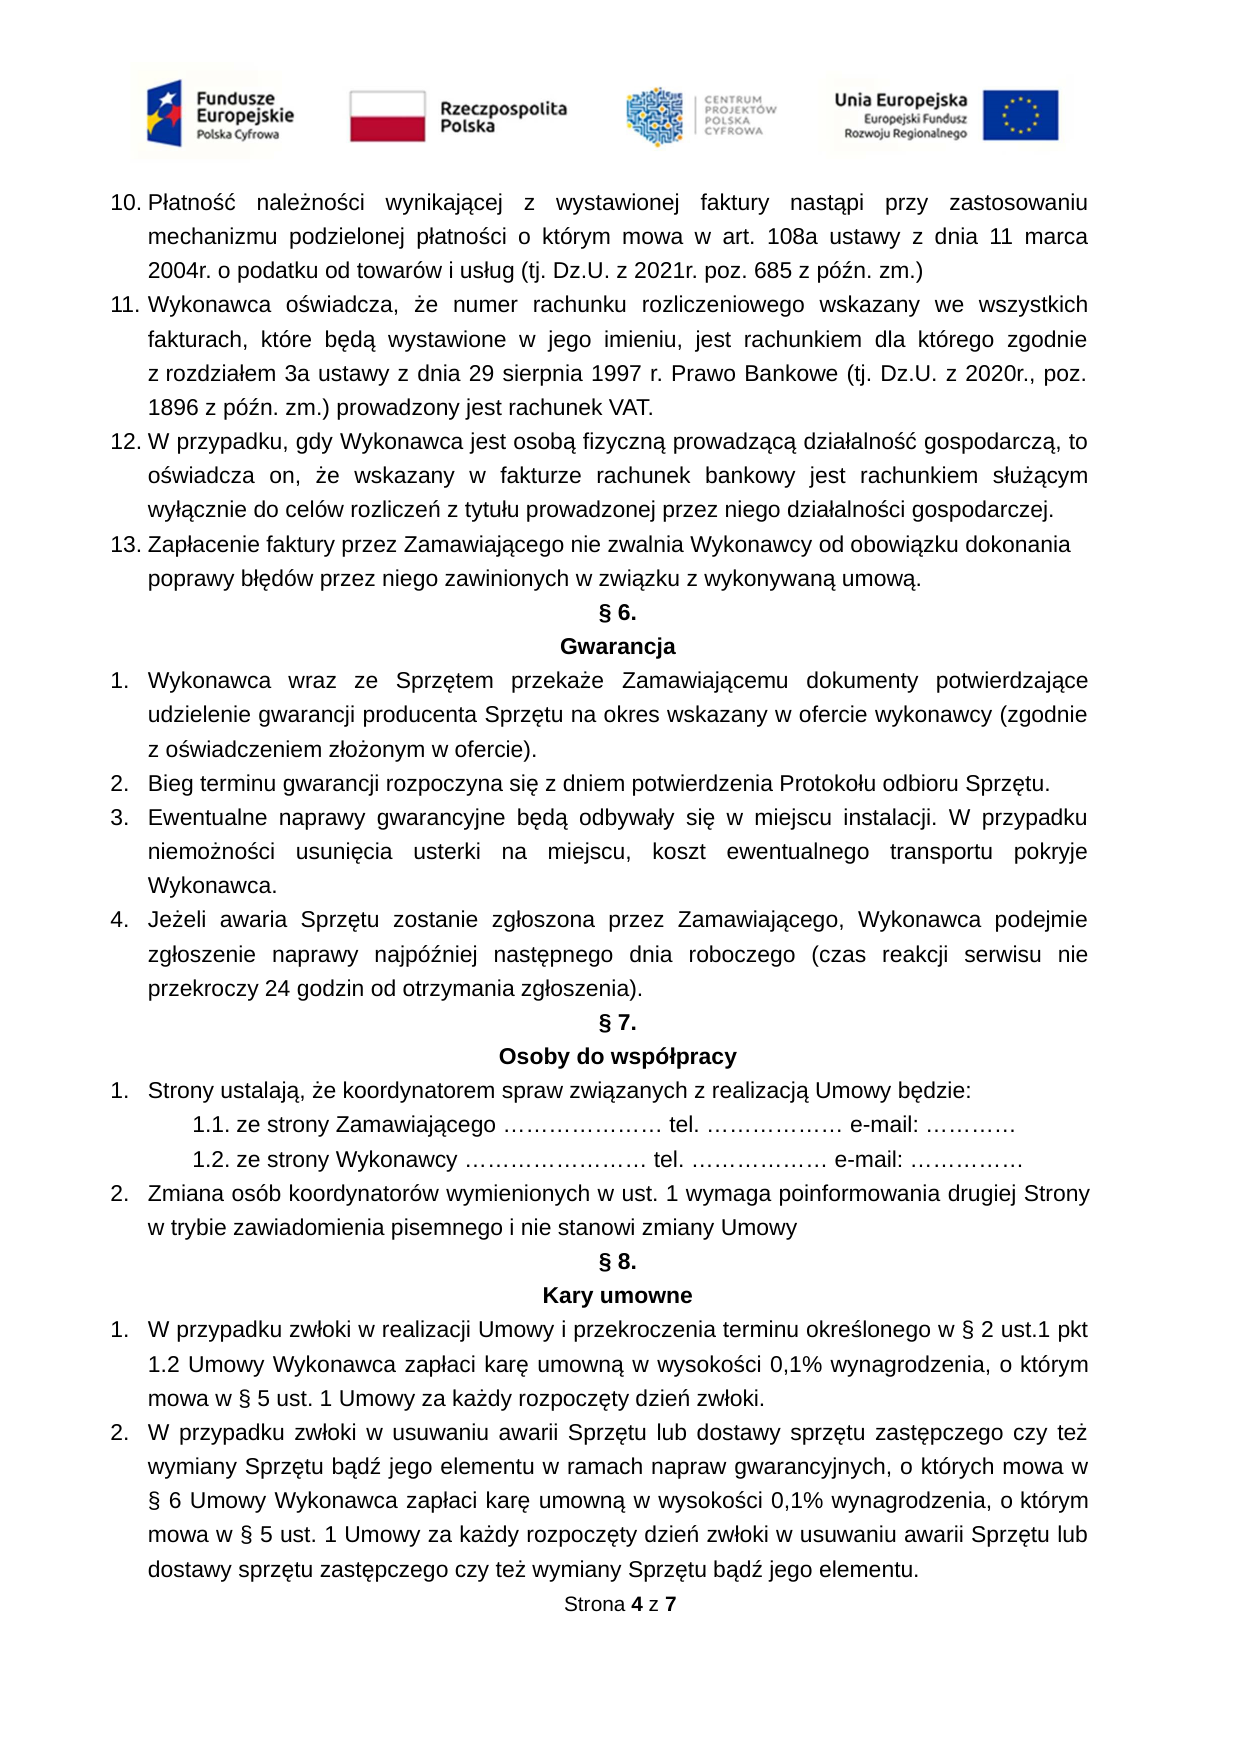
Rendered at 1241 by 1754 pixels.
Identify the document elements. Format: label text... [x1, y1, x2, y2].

list W przypadku zwłoki w realizacji Umowy i przekroczenia terminu określonego w § 2 ust.1 pkt 1.2 Umowy Wykonawca zapłaci karę umowną w wysokości 0,1% wynagrodzenia, o którym mowa w § 5 ust. 1 Umowy za każdy rozpoczęty dzień zwłoki. [110, 1316, 1089, 1411]
list W przypadku, gdy Wykonawca jest osobą fizyczną prowadzącą działalność gospodarczą, to oświadcza on, że wskazany w fakturze rachunek bankowy jest rachunkiem służącym wyłącznie do celów rozliczeń z tytułu prowadzonej przez niego działalności gospodarczej. [110, 428, 1089, 523]
subtitle § 8. [148, 1248, 1088, 1274]
list Jeżeli awaria Sprzętu zostanie zgłoszona przez Zamawiającego, Wykonawca podejmie zgłoszenie naprawy najpóźniej następnego dnia roboczego (czas reakcji serwisu nie przekroczy 24 godzin od otrzymania zgłoszenia). [110, 906, 1089, 1001]
list ze strony Zamawiającego ………………… tel. ……………… e-mail: ………… [192, 1111, 1089, 1138]
list Płatność należności wynikającej z wystawionej faktury nastąpi przy zastosowaniu mechanizmu podzielonej płatności o którym mowa w art. 108a ustawy z dnia 11 marca 2004r. o podatku od towarów i usług (tj. Dz.U. z 2021r. poz. 685 z późn. zm.) [110, 155, 1089, 284]
subtitle § 7. [148, 1009, 1088, 1035]
list Zmiana osób koordynatorów wymienionych w ust. 1 wymaga poinformowania drugiej Strony w trybie zawiadomienia pisemnego i nie stanowi zmiany Umowy [110, 1180, 1091, 1240]
list Wykonawca wraz ze Sprzętem przekaże Zamawiającemu dokumenty potwierdzające udzielenie gwarancji producenta Sprzętu na okres wskazany w ofercie wykonawcy (zgodnie z oświadczeniem złożonym w ofercie). [110, 667, 1089, 762]
list Strony ustalają, że koordynatorem spraw związanych z realizacją Umowy będzie: [110, 1077, 1091, 1104]
list Zapłacenie faktury przez Zamawiającego nie zwalnia Wykonawcy od obowiązku dokonania poprawy błędów przez niego zawinionych w związku z wykonywaną umową. [110, 531, 1089, 591]
list Wykonawca oświadcza, że numer rachunku rozliczeniowego wskazany we wszystkich fakturach, które będą wystawione w jego imieniu, jest rachunkiem dla którego zgodnie z rozdziałem 3a ustawy z dnia 29 sierpnia 1997 r. Prawo Bankowe (tj. Dz.U. z 2020r., poz. 1896 z późn. zm.) prowadzony jest rachunek VAT. [110, 291, 1089, 420]
list Bieg terminu gwarancji rozpoczyna się z dniem potwierdzenia Protokołu odbioru Sprzętu. [110, 770, 1089, 796]
list ze strony Wykonawcy …………………… tel. ……………… e-mail: …………… [192, 1146, 1089, 1172]
subtitle Kary umowne [148, 1282, 1088, 1309]
subtitle Osoby do współpracy [148, 1043, 1088, 1069]
list W przypadku zwłoki w usuwaniu awarii Sprzętu lub dostawy sprzętu zastępczego czy też wymiany Sprzętu bądź jego elementu w ramach napraw gwarancyjnych, o których mowa w § 6 Umowy Wykonawca zapłaci karę umowną w wysokości 0,1% wynagrodzenia, o którym mowa w § 5 ust. 1 Umowy za każdy rozpoczęty dzień zwłoki w usuwaniu awarii Sprzętu lub dostawy sprzętu zastępczego czy też wymiany Sprzętu bądź jego elementu. [110, 1419, 1089, 1582]
list Ewentualne naprawy gwarancyjne będą odbywały się w miejscu instalacji. W przypadku niemożności usunięcia usterki na miejscu, koszt ewentualnego transportu pokryje Wykonawca. [110, 804, 1089, 899]
subtitle Gwarancja [148, 633, 1088, 659]
subtitle § 6. [148, 599, 1088, 625]
